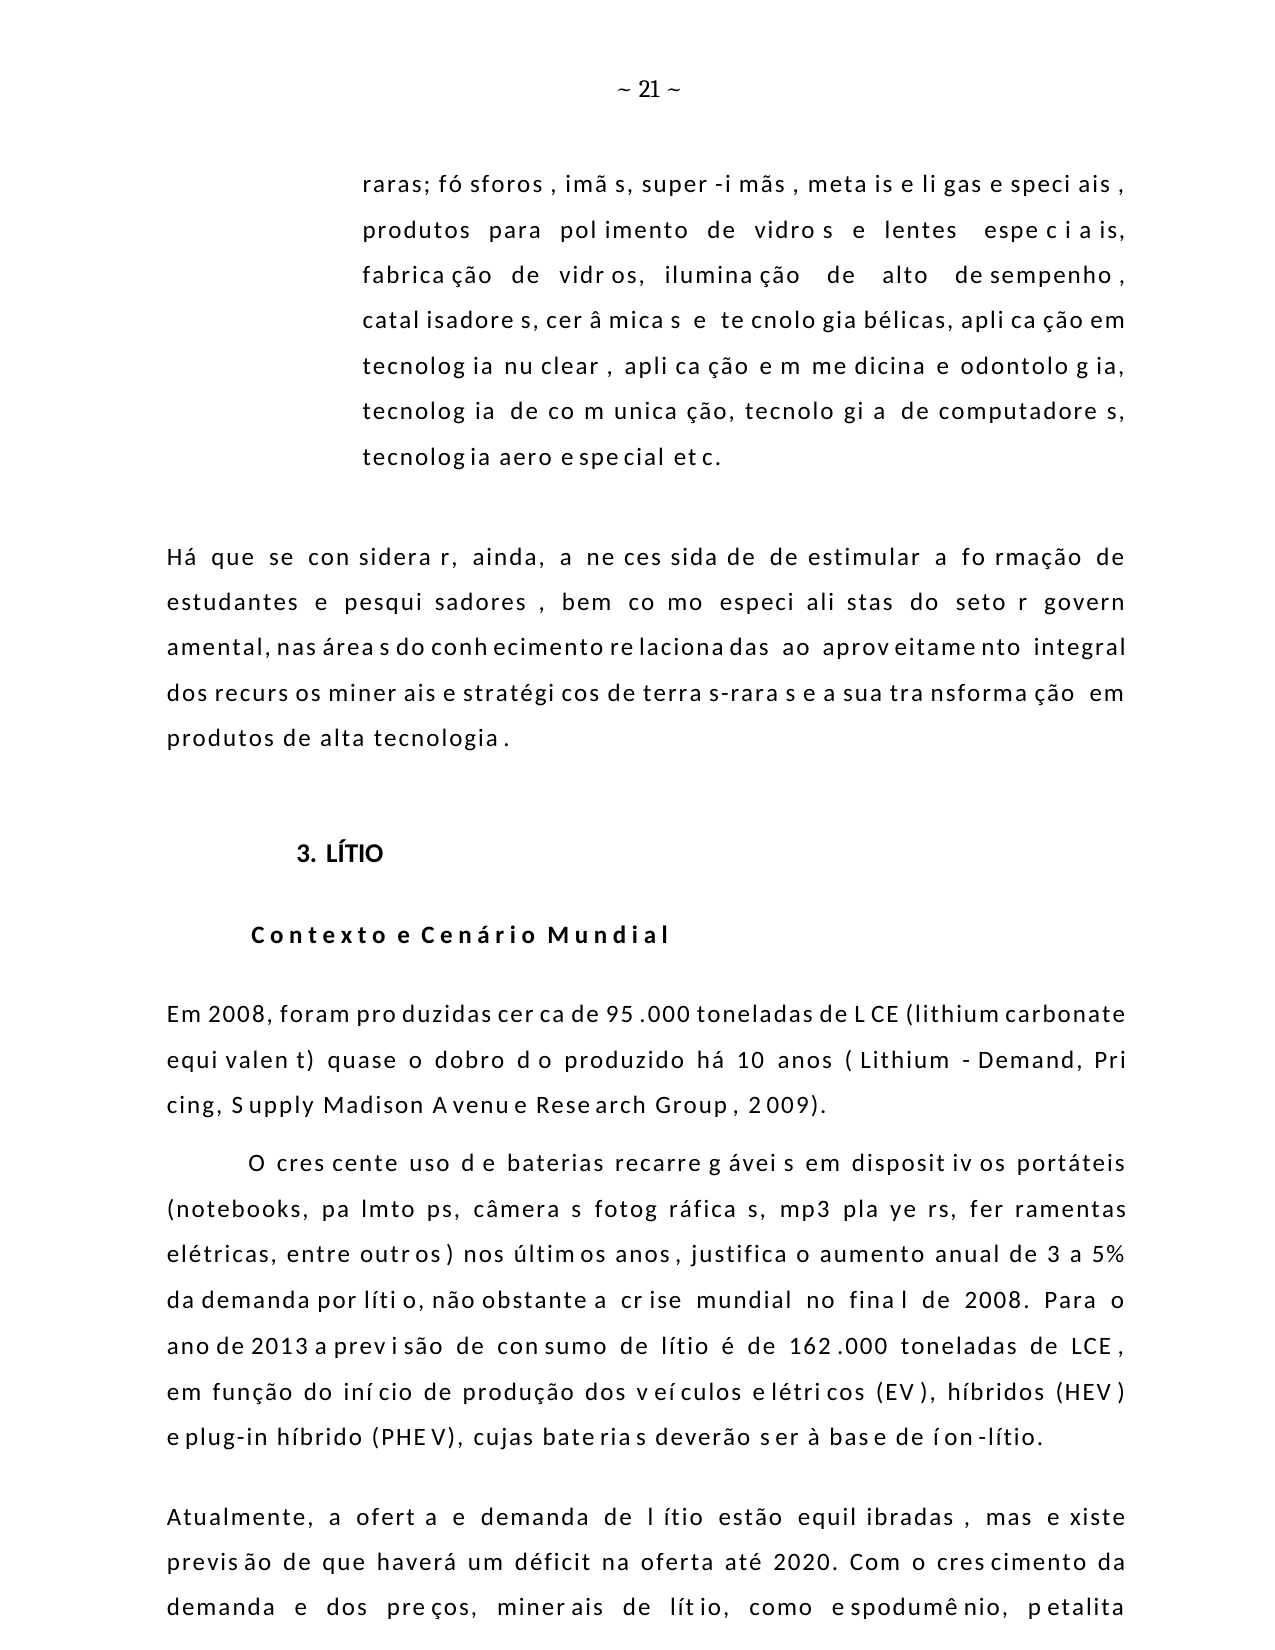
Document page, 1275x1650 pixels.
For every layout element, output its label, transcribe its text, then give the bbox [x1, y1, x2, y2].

list LÍTIO [326, 836, 1137, 869]
subtitle C o n t e x t o e C e n á r i o M u n d i a l [251, 919, 1137, 949]
text Atualmente, a ofert a e demanda de l ítio estão equil ibradas , mas e xiste previs ão de que haverá um déficit na oferta até 2020. Com o cres cimento da demanda e dos pre ços, miner ais de lít io, como e spodumê nio, p etalita [167, 1501, 1125, 1622]
text O cres cente uso d e baterias recarre g ávei s em disposit iv os portáteis (notebooks, pa lmto ps, câmera s fotog ráfica s, mp3 pla ye rs, fer ramentas elétricas, entre outr os ) nos últim os anos , justifica o aumento anual de 3 a 5% da demanda por líti o, não obstante a cr ise mundial no fina l de 2008. Para o ano de 2013 a prev i são de con sumo de lítio é de 162 .000 toneladas de LCE , em função do iní cio de produção dos v eí culos e létri cos (EV ), híbridos (HEV ) e plug-in híbrido (PHE V), cujas bate ria s deverão s er à bas e de í on -lítio. [167, 1147, 1126, 1452]
text Em 2008, foram pro duzidas cer ca de 95 .000 toneladas de L CE (lithium carbonate equi valen t) quase o dobro d o produzido há 10 anos ( Lithium - Demand, Pri cing, S upply Madison A venu e Rese arch Group , 2 009). [167, 998, 1125, 1120]
text Há que se con sidera r, ainda, a ne ces sida de de estimular a fo rmação de estudantes e pesqui sadores , bem co mo especi ali stas do seto r govern amental, nas área s do conh ecimento re laciona das ao aprov eitame nto integral dos recurs os miner ais e stratégi cos de terra s-rara s e a sua tra nsforma ção em produtos de alta tecnologia . [167, 541, 1125, 753]
text raras; fó sforos , imã s, super -i mãs , meta is e li gas e speci ais , produtos para pol imento de vidro s e lentes espe c i a is, fabrica ção de vidr os, ilumina ção de alto de sempenho , catal isadore s, cer â mica s e te cnolo gia bélicas, apli ca ção em tecnolog ia nu clear , apli ca ção e m me dicina e odontolo g ia, tecnolog ia de co m unica ção, tecnolo gi a de computadore s, tecnolog ia aero e spe cial et c. [362, 168, 1125, 471]
